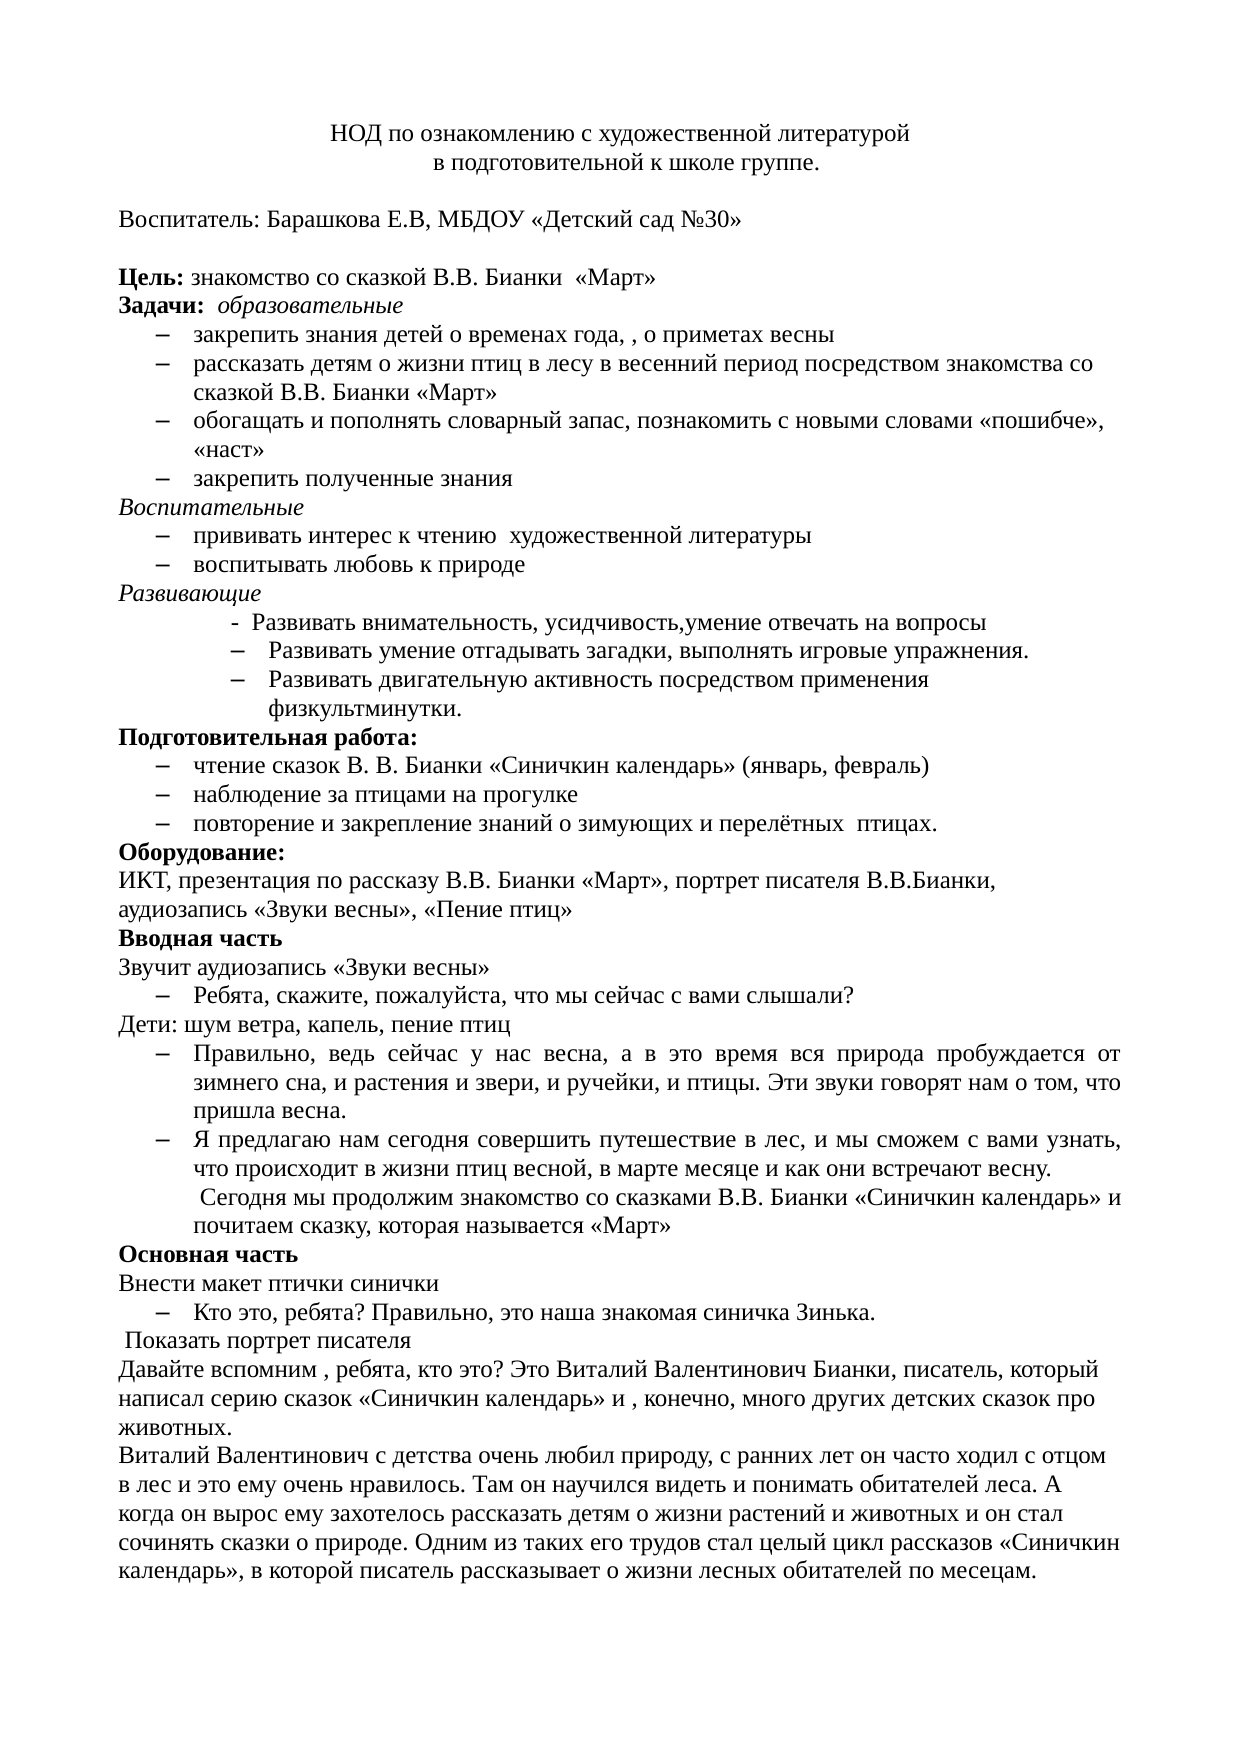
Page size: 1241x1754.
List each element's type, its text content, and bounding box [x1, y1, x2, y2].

text Основная часть [118, 1239, 1122, 1268]
text Показать портрет писателя [118, 1326, 1122, 1354]
text Виталий Валентинович с детства очень любил природу, с ранних лет он часто ходил с отцом в лес и это ему очень нравилось. Там он научился видеть и понимать обитателей леса. А когда он вырос ему захотелось рассказать детям о жизни растений и животных и он стал сочинять сказки о природе. Одним из таких его трудов стал целый цикл рассказов «Синичкин календарь», в которой писатель рассказывает о жизни лесных обитателей по месецам. [118, 1441, 1122, 1584]
text Развивающие [118, 578, 1122, 607]
list Сегодня мы продолжим знакомство со сказками В.В. Бианки «Синичкин календарь» и почитаем сказку, которая называется «Март» [156, 1182, 1122, 1239]
text Цель: знакомство со сказкой В.В. Бианки «Март» [118, 262, 1122, 291]
list воспитывать любовь к природе [156, 549, 1122, 578]
text Вводная часть [118, 923, 1122, 952]
list наблюдение за птицами на прогулке [156, 779, 1122, 808]
text Внести макет птички синички [118, 1268, 1122, 1297]
text ИКТ, презентация по рассказу В.В. Бианки «Март», портрет писателя В.В.Бианки, аудиозапись «Звуки весны», «Пение птиц» [118, 866, 1122, 923]
list Кто это, ребята? Правильно, это наша знакомая синичка Зинька. [156, 1297, 1122, 1326]
list Развивать умение отгадывать загадки, выполнять игровые упражнения. [231, 636, 1122, 664]
list обогащать и пополнять словарный запас, познакомить с новыми словами «пошибче», «наст» [156, 406, 1122, 463]
text Дети: шум ветра, капель, пение птиц [118, 1009, 1122, 1038]
list закрепить полученные знания [156, 463, 1122, 492]
list прививать интерес к чтению художественной литературы [156, 521, 1122, 549]
list Правильно, ведь сейчас у нас весна, а в это время вся природа пробуждается от зимнего сна, и растения и звери, и ручейки, и птицы. Эти звуки говорят нам о том, что пришла весна. [156, 1038, 1122, 1124]
text Воспитатель: Барашкова Е.В, МБДОУ «Детский сад №30» [118, 204, 1122, 233]
text Давайте вспомним , ребята, кто это? Это Виталий Валентинович Бианки, писатель, который написал серию сказок «Синичкин календарь» и , конечно, много других детских сказок про животных. [118, 1354, 1122, 1441]
list Я предлагаю нам сегодня совершить путешествие в лес, и мы сможем с вами узнать, что происходит в жизни птиц весной, в марте месяце и как они встречают весну. [156, 1124, 1122, 1182]
text Звучит аудиозапись «Звуки весны» [118, 952, 1122, 981]
list рассказать детям о жизни птиц в лесу в весенний период посредством знакомства со сказкой В.В. Бианки «Март» [156, 348, 1122, 406]
text Задачи: образовательные [118, 291, 1122, 319]
text - Развивать внимательность, усидчивость,умение отвечать на вопросы [118, 607, 1122, 636]
text Оборудование: [118, 837, 1122, 866]
list закрепить знания детей о временах года, , о приметах весны [156, 319, 1122, 348]
list Развивать двигательную активность посредством применения физкультминутки. [231, 664, 1122, 722]
text в подготовительной к школе группе. [118, 147, 1122, 176]
text Воспитательные [118, 492, 1122, 521]
text Подготовительная работа: [118, 722, 1122, 751]
list чтение сказок В. В. Бианки «Синичкин календарь» (январь, февраль) [156, 751, 1122, 779]
text НОД по ознакомлению с художественной литературой [118, 118, 1122, 147]
list Ребята, скажите, пожалуйста, что мы сейчас с вами слышали? [156, 981, 1122, 1009]
list повторение и закрепление знаний о зимующих и перелётных птицах. [156, 808, 1122, 837]
